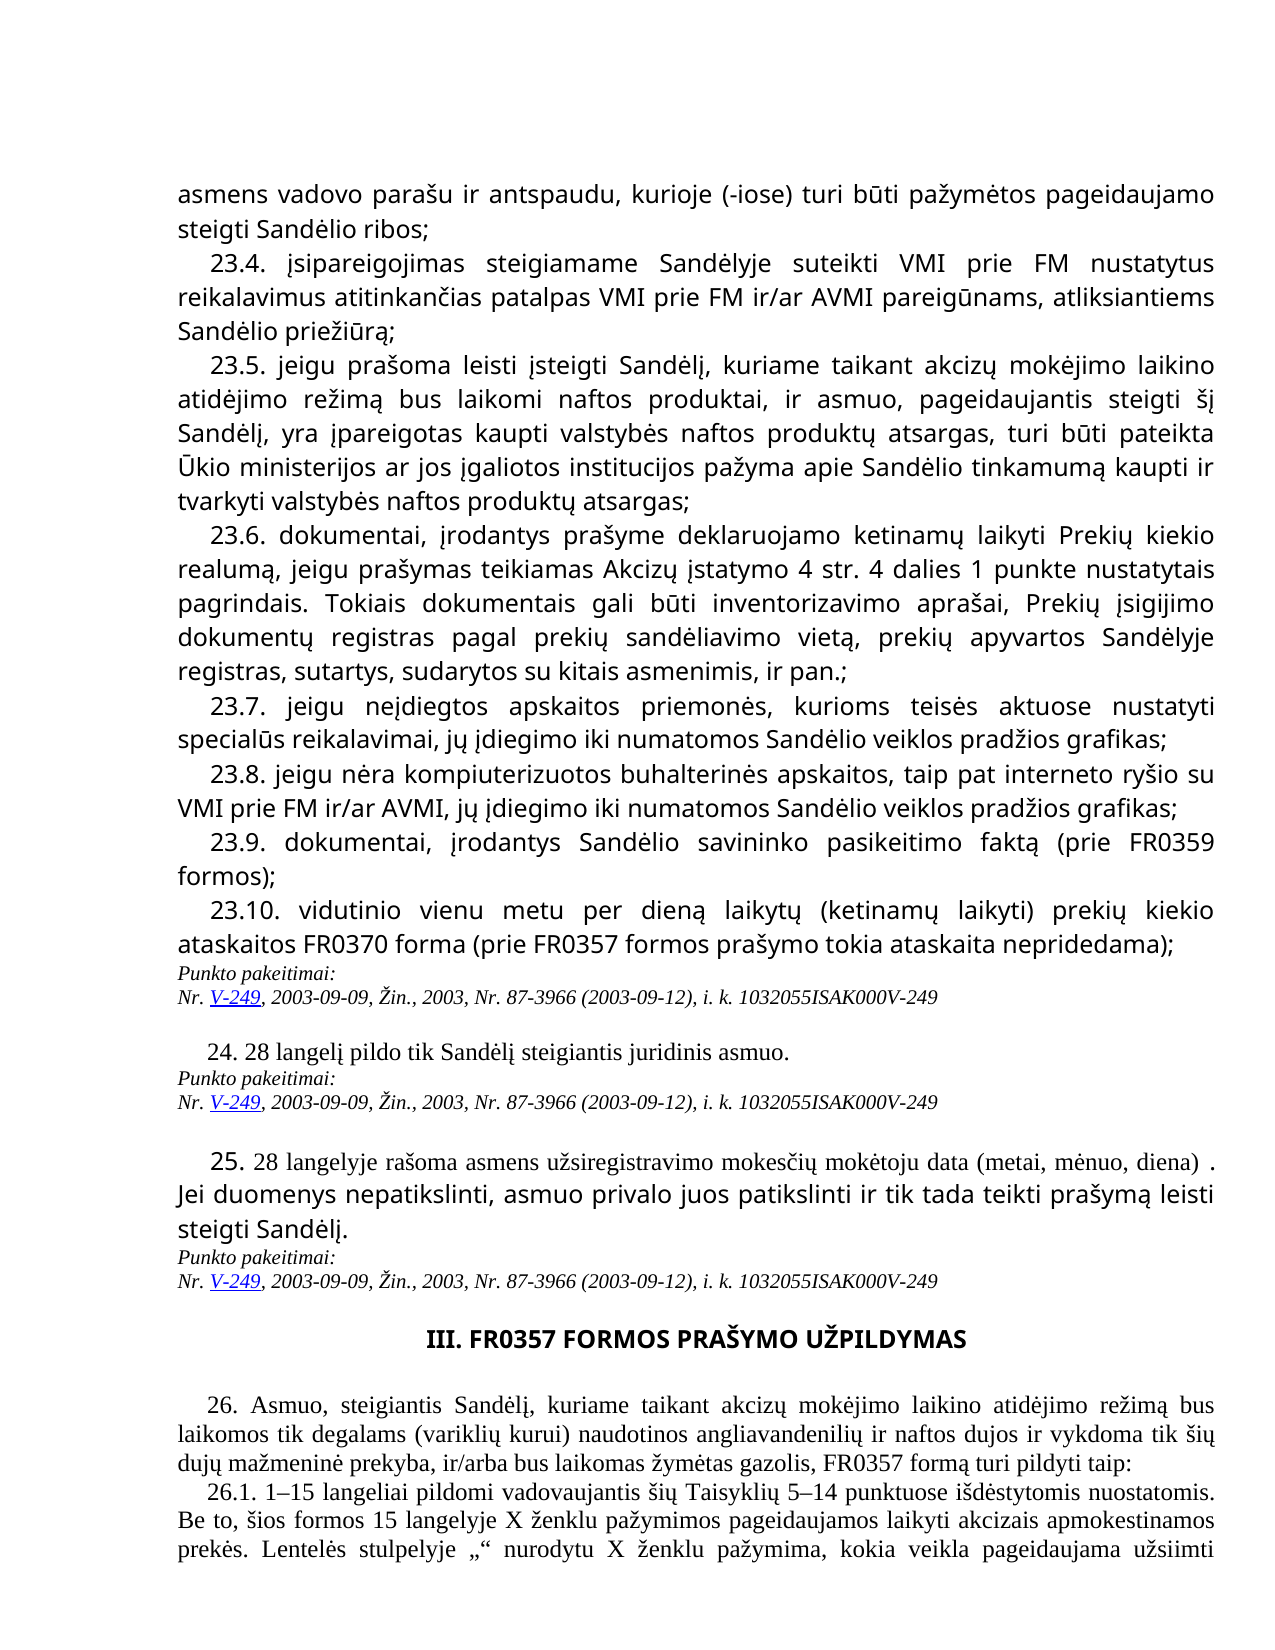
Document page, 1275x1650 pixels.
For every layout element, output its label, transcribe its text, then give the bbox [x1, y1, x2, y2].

text 23.8. jeigu nėra kompiuterizuotos buhalterinės apskaitos, taip pat interneto ryšio su VMI prie FM ir/ar AVMI, jų įdiegimo iki numatomos Sandėlio veiklos pradžios grafikas; [177, 756, 1216, 824]
text 23.9. dokumentai, įrodantys Sandėlio savininko pasikeitimo faktą (prie FR0359 formos); [177, 824, 1216, 892]
text Punkto pakeitimai: [177, 1245, 1216, 1269]
text 25. 28 langelyje rašoma asmens užsiregistravimo mokesčių mokėtoju data (metai, mėnuo, diena) . Jei duomenys nepatikslinti, asmuo privalo juos patikslinti ir tik tada teikti prašymą leisti steigti Sandėlį. [177, 1143, 1216, 1245]
text 23.5. jeigu prašoma leisti įsteigti Sandėlį, kuriame taikant akcizų mokėjimo laikino atidėjimo režimą bus laikomi naftos produktai, ir asmuo, pageidaujantis steigti šį Sandėlį, yra įpareigotas kaupti valstybės naftos produktų atsargas, turi būti pateikta Ūkio ministerijos ar jos įgaliotos institucijos pažyma apie Sandėlio tinkamumą kaupti ir tvarkyti valstybės naftos produktų atsargas; [177, 347, 1216, 518]
text 23.7. jeigu neįdiegtos apskaitos priemonės, kurioms teisės aktuose nustatyti specialūs reikalavimai, jų įdiegimo iki numatomos Sandėlio veiklos pradžios grafikas; [177, 688, 1216, 756]
text Nr. V-249, 2003-09-09, Žin., 2003, Nr. 87-3966 (2003-09-12), i. k. 1032055ISAK000V-249 [177, 1090, 1216, 1114]
text Nr. V-249, 2003-09-09, Žin., 2003, Nr. 87-3966 (2003-09-12), i. k. 1032055ISAK000V-249 [177, 1269, 1216, 1293]
text Nr. V-249, 2003-09-09, Žin., 2003, Nr. 87-3966 (2003-09-12), i. k. 1032055ISAK000V-249 [177, 985, 1216, 1009]
text 26.1. 1–15 langeliai pildomi vadovaujantis šių Taisyklių 5–14 punktuose išdėstytomis nuostatomis. Be to, šios formos 15 langelyje X ženklu pažymimos pageidaujamos laikyti akcizais apmokestinamos prekės. Lentelės stulpelyje „“ nurodytu X ženklu pažymima, kokia veikla pageidaujama užsiimti [177, 1477, 1216, 1563]
text Punkto pakeitimai: [177, 961, 1216, 985]
text 23.10. vidutinio vienu metu per dieną laikytų (ketinamų laikyti) prekių kiekio ataskaitos FR0370 forma (prie FR0357 formos prašymo tokia ataskaita nepridedama); [177, 892, 1216, 961]
text asmens vadovo parašu ir antspaudu, kurioje (-iose) turi būti pažymėtos pageidaujamo steigti Sandėlio ribos; [177, 177, 1216, 245]
text 26. Asmuo, steigiantis Sandėlį, kuriame taikant akcizų mokėjimo laikino atidėjimo režimą bus laikomos tik degalams (variklių kurui) naudotinos angliavandenilių ir naftos dujos ir vykdoma tik šių dujų mažmeninė prekyba, ir/arba bus laikomas žymėtas gazolis, FR0357 formą turi pildyti taip: [177, 1390, 1216, 1477]
text III. FR0357 FORMOS PRAŠYMO UŽPILDYMAS [177, 1322, 1216, 1356]
text 24. 28 langelį pildo tik Sandėlį steigiantis juridinis asmuo. [177, 1037, 1216, 1066]
text 23.4. įsipareigojimas steigiamame Sandėlyje suteikti VMI prie FM nustatytus reikalavimus atitinkančias patalpas VMI prie FM ir/ar AVMI pareigūnams, atliksiantiems Sandėlio priežiūrą; [177, 245, 1216, 347]
text 23.6. dokumentai, įrodantys prašyme deklaruojamo ketinamų laikyti Prekių kiekio realumą, jeigu prašymas teikiamas Akcizų įstatymo 4 str. 4 dalies 1 punkte nustatytais pagrindais. Tokiais dokumentais gali būti inventorizavimo aprašai, Prekių įsigijimo dokumentų registras pagal prekių sandėliavimo vietą, prekių apyvartos Sandėlyje registras, sutartys, sudarytos su kitais asmenimis, ir pan.; [177, 518, 1216, 688]
text Punkto pakeitimai: [177, 1066, 1216, 1090]
